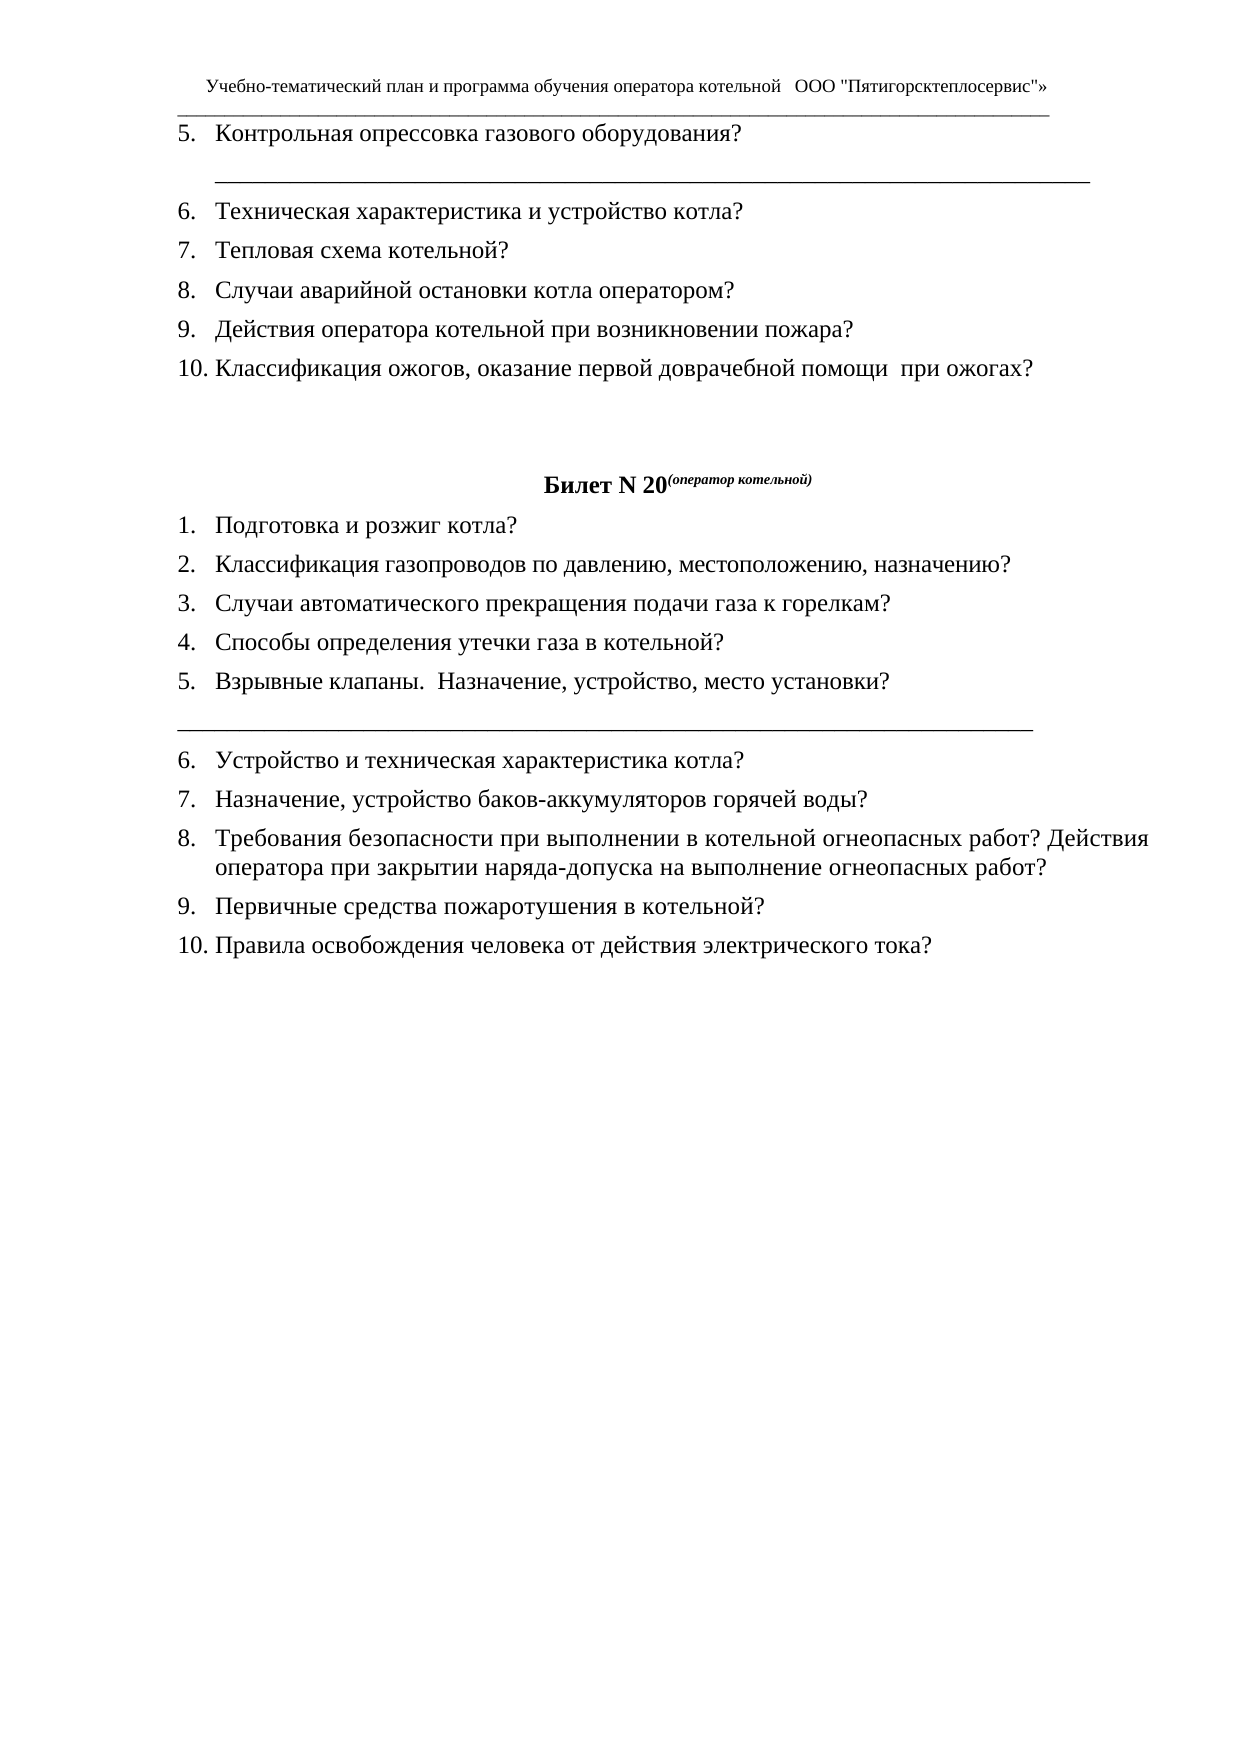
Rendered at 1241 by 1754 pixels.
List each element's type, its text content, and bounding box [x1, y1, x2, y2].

list Первичные средства пожаротушения в котельной? [177, 891, 1181, 920]
text ______________________________________________________________________ [215, 157, 1181, 186]
list Подготовка и розжиг котла? [177, 510, 1181, 538]
list Случаи автоматического прекращения подачи газа к горелкам? [177, 588, 1181, 617]
list Способы определения утечки газа в котельной? [177, 627, 1181, 656]
text _____________________________________________________________________ [177, 706, 1181, 734]
list Классификация ожогов, оказание первой доврачебной помощи при ожогах? [177, 353, 1181, 382]
list Назначение, устройство баков-аккумуляторов горячей воды? [177, 784, 1181, 813]
list Правила освобождения человека от действия электрического тока? [177, 930, 1181, 959]
list Техническая характеристика и устройство котла? [177, 196, 1181, 225]
text Билет N 20(оператор котельной) [177, 471, 1181, 499]
list Случаи аварийной остановки котла оператором? [177, 275, 1181, 303]
list Требования безопасности при выполнении в котельной огнеопасных работ? Действия оператора при закрытии наряда-допуска на выполнение огнеопасных работ? [177, 823, 1181, 881]
list Взрывные клапаны. Назначение, устройство, место установки? [177, 666, 1181, 695]
list Действия оператора котельной при возникновении пожара? [177, 314, 1181, 343]
list Устройство и техническая характеристика котла? [177, 745, 1181, 773]
list Классификация газопроводов по давлению, местоположению, назначению? [177, 549, 1181, 578]
list Контрольная опрессовка газового оборудования? [177, 118, 1181, 147]
list Тепловая схема котельной? [177, 236, 1181, 264]
